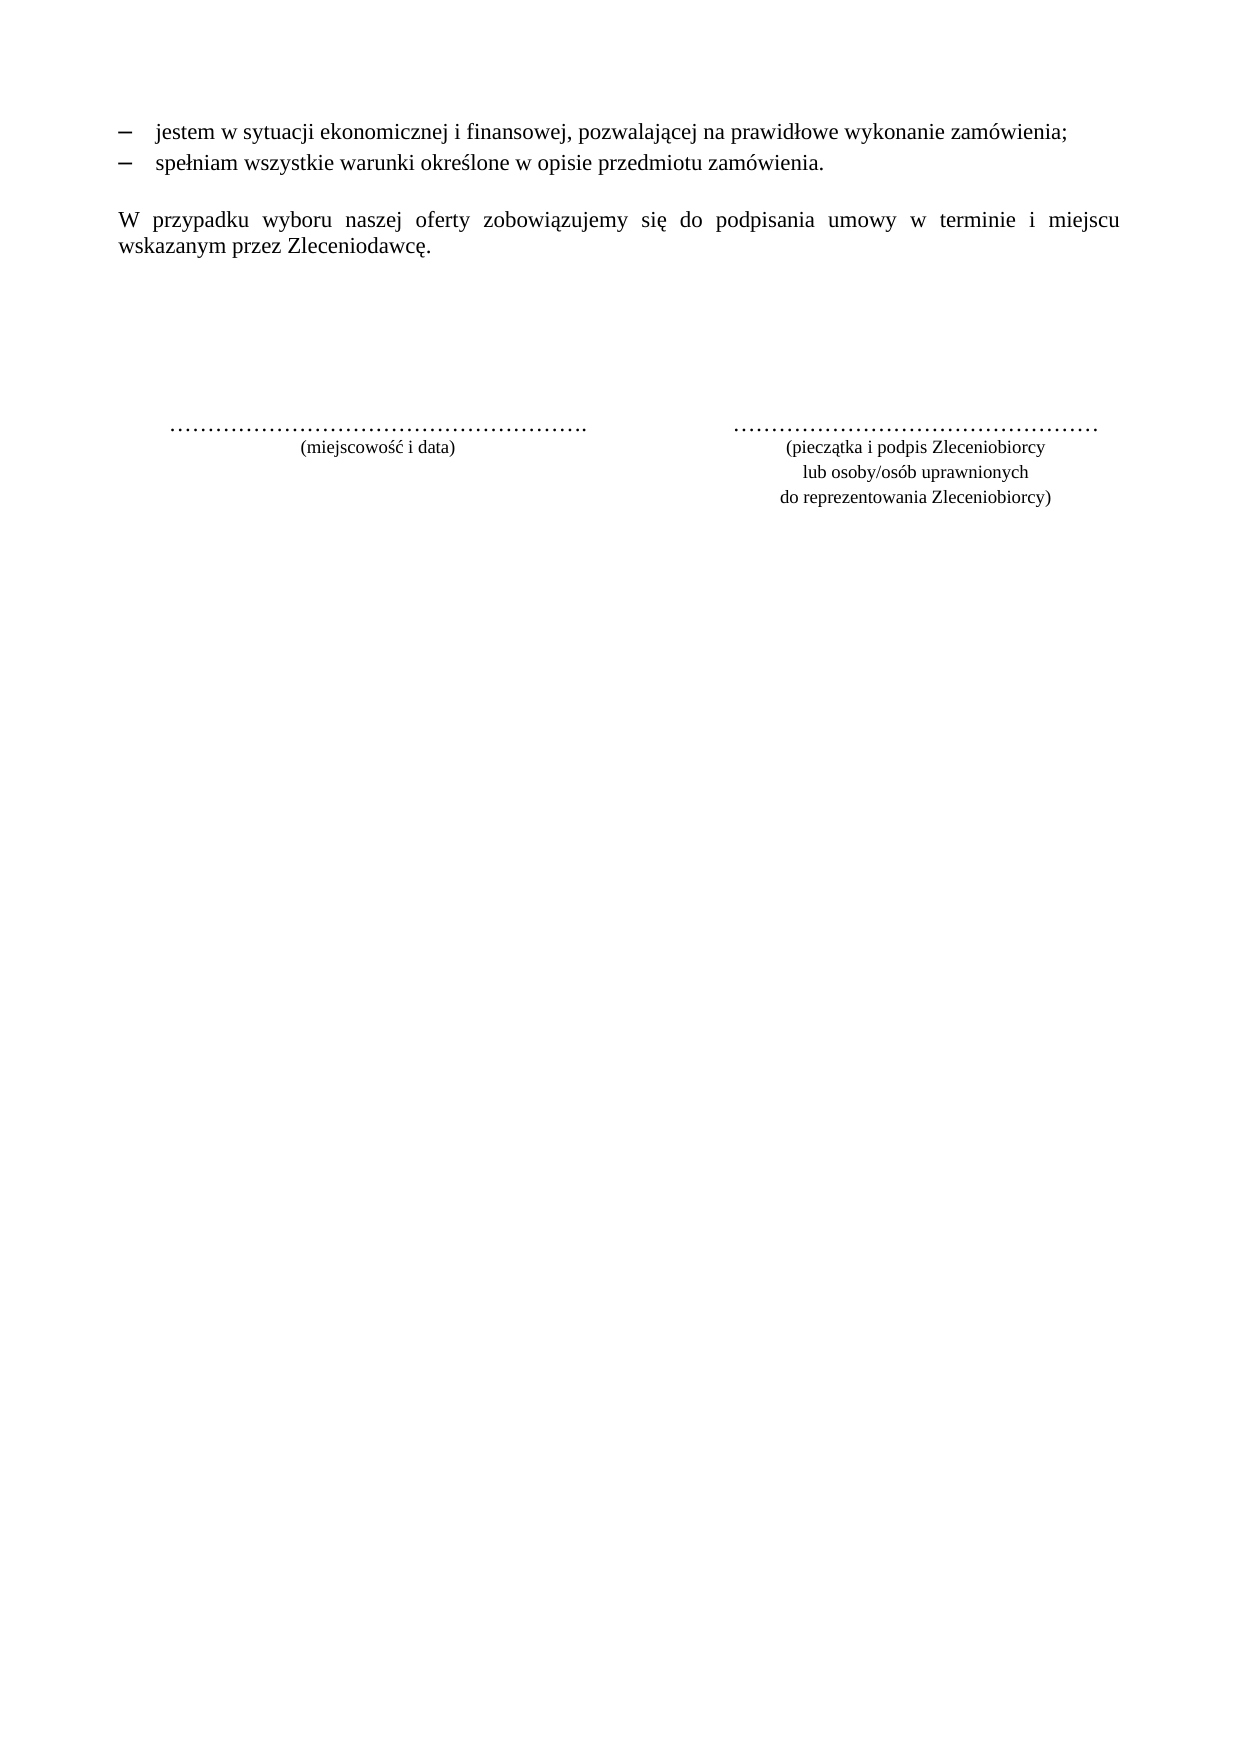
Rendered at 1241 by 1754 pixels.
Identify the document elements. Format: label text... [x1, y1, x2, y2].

subtitle jestem w sytuacji ekonomicznej i finansowej, pozwalającej na prawidłowe wykonanie zamówienia; [118, 118, 1122, 145]
table_cell (pieczątka i podpis Zleceniobiorcy lub osoby/osób uprawnionych do reprezentowania Zleceniobiorcy) [709, 436, 1122, 507]
table_header ………………………………………………. [118, 410, 638, 436]
table_header [638, 410, 709, 436]
table_header ………………………………………… [709, 410, 1122, 436]
subtitle W przypadku wyboru naszej oferty zobowiązujemy się do podpisania umowy w terminie i miejscu wskazanym przez Zleceniodawcę. [118, 206, 1122, 259]
table_cell [638, 436, 709, 507]
table_cell (miejscowość i data) [118, 436, 638, 507]
subtitle spełniam wszystkie warunki określone w opisie przedmiotu zamówienia. [118, 149, 1122, 176]
